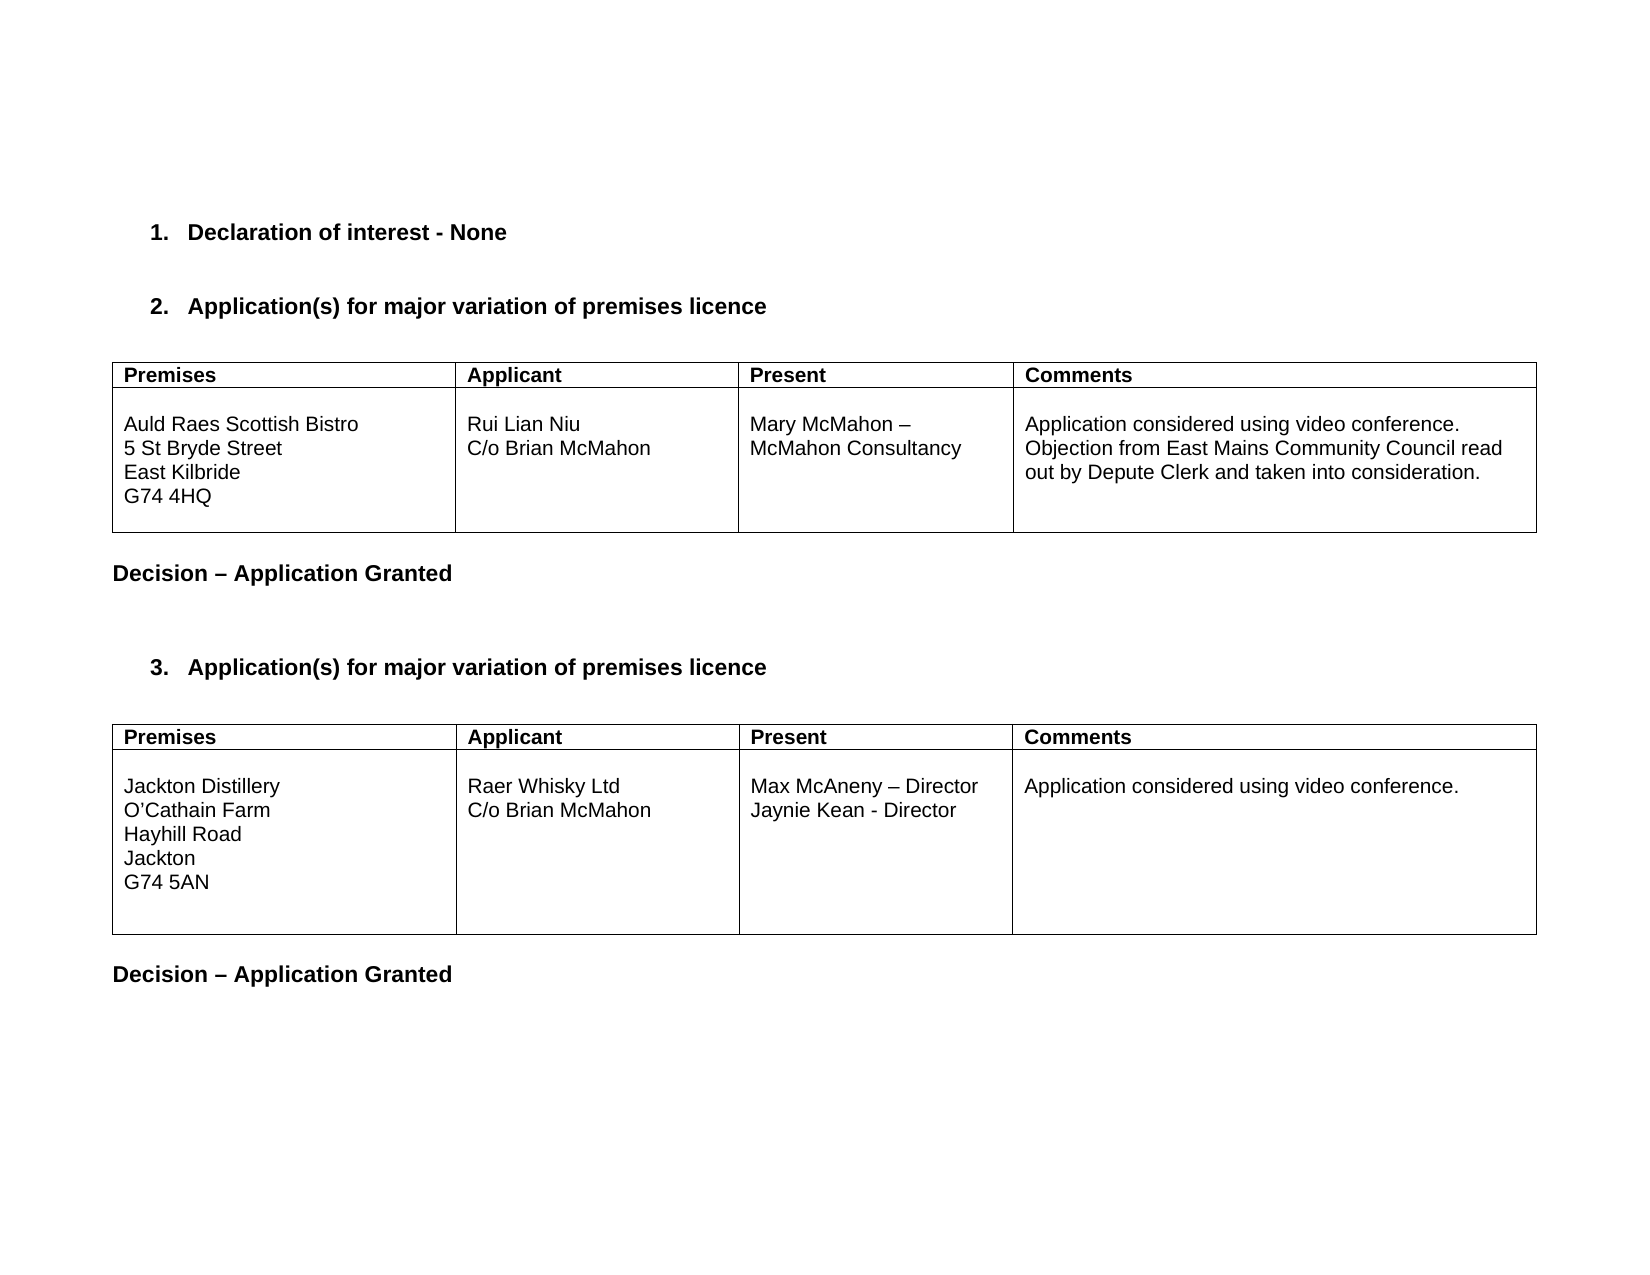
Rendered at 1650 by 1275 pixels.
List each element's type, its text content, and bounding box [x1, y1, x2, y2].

table_cell Jackton Distillery O’Cathain Farm Hayhill Road Jackton G74 5AN [113, 750, 456, 933]
subtitle Declaration of interest - None [150, 219, 1537, 245]
table_header Comments [1014, 363, 1536, 387]
table_header Present [739, 363, 1013, 387]
subtitle Application(s) for major variation of premises licence [150, 293, 1537, 319]
table_header Premises [113, 363, 455, 387]
table_cell Auld Raes Scottish Bistro 5 St Bryde Street East Kilbride G74 4HQ [113, 388, 455, 532]
table_cell Application considered using video conference. Objection from East Mains Community Council read out by Depute Clerk and taken into consideration. [1014, 388, 1536, 532]
subtitle Application(s) for major variation of premises licence [150, 654, 1537, 681]
table_header Applicant [457, 725, 739, 749]
table_header Premises [113, 725, 456, 749]
table_cell Raer Whisky Ltd C/o Brian McMahon [457, 750, 739, 933]
table_cell Rui Lian Niu C/o Brian McMahon [456, 388, 738, 532]
table_header Applicant [456, 363, 738, 387]
table_header Comments [1013, 725, 1536, 749]
text Decision – Application Granted [112, 961, 1537, 987]
text Decision – Application Granted [112, 559, 1537, 586]
table_cell Max McAneny – Director Jaynie Kean - Director [740, 750, 1012, 933]
table_cell Mary McMahon – McMahon Consultancy [739, 388, 1013, 532]
table_cell Application considered using video conference. [1013, 750, 1536, 933]
table_header Present [740, 725, 1012, 749]
